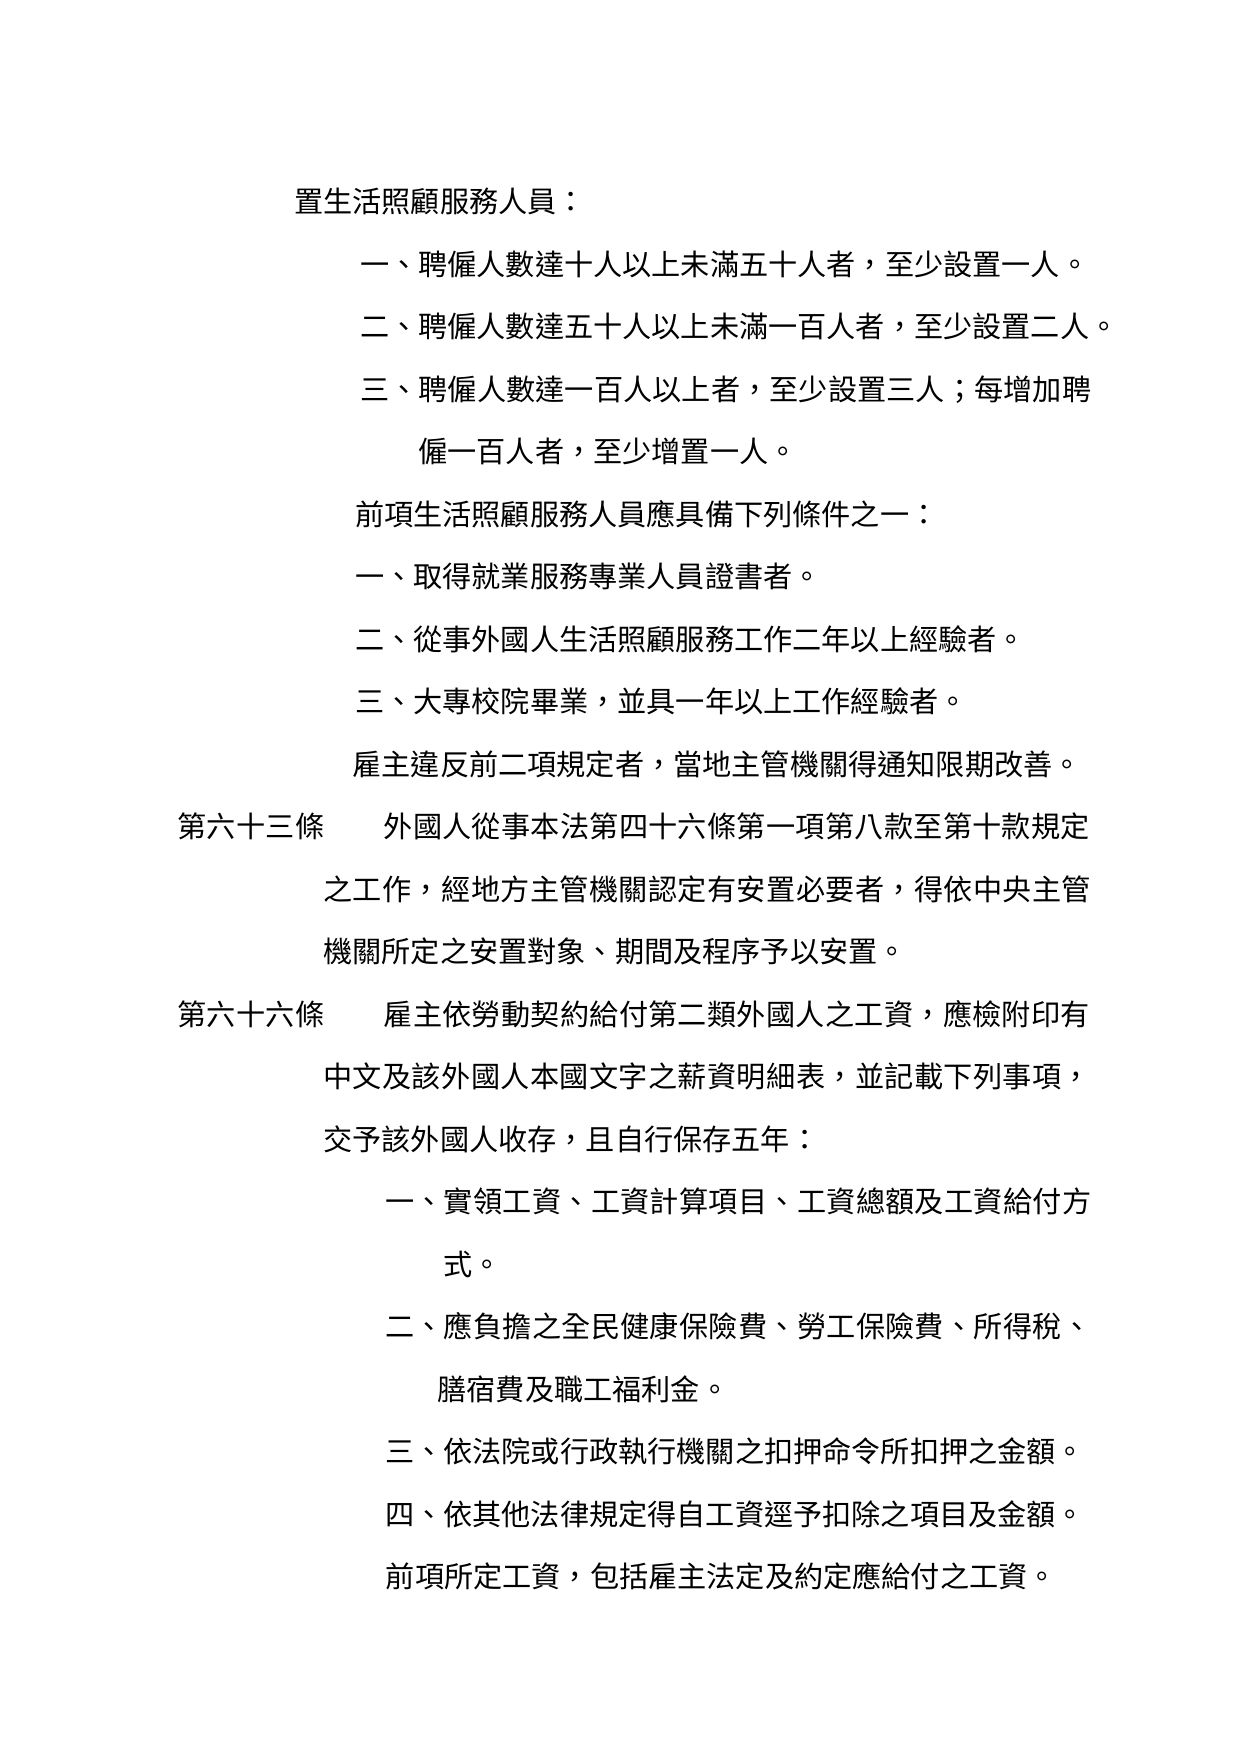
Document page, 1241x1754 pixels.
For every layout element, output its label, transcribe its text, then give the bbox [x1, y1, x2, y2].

text 三、聘僱人數達一百人以上者，至少設置三人；每增加聘僱一百人者，至少增置一人。 [360, 346, 1092, 471]
text 前項所定工資，包括雇主法定及約定應給付之工資。 [327, 1533, 1092, 1596]
text 一、實領工資、工資計算項目、工資總額及工資給付方式。 [385, 1158, 1092, 1283]
text 一、聘僱人數達十人以上未滿五十人者，至少設置一人。 [360, 221, 1092, 283]
text 二、應負擔之全民健康保險費、勞工保險費、所得稅、膳宿費及職工福利金。 [385, 1283, 1092, 1408]
text 置生活照顧服務人員： [177, 158, 1092, 221]
text 二、聘僱人數達五十人以上未滿一百人者，至少設置二人。 [360, 283, 1092, 346]
text 前項生活照顧服務人員應具備下列條件之一： [355, 471, 1092, 533]
text 三、大專校院畢業，並具一年以上工作經驗者。 [355, 658, 1092, 721]
text 三、依法院或行政執行機關之扣押命令所扣押之金額。 [385, 1408, 1092, 1471]
text 雇主違反前二項規定者，當地主管機關得通知限期改善。 [352, 721, 1092, 783]
text 第六十三條 外國人從事本法第四十六條第一項第八款至第十款規定之工作，經地方主管機關認定有安置必要者，得依中央主管機關所定之安置對象、期間及程序予以安置。 [177, 783, 1092, 971]
text 第六十六條 雇主依勞動契約給付第二類外國人之工資，應檢附印有中文及該外國人本國文字之薪資明細表，並記載下列事項，交予該外國人收存，且自行保存五年： [177, 971, 1092, 1158]
text 二、從事外國人生活照顧服務工作二年以上經驗者。 [355, 596, 1092, 658]
text 四、依其他法律規定得自工資逕予扣除之項目及金額。 [385, 1471, 1092, 1533]
text 一、取得就業服務專業人員證書者。 [355, 533, 1092, 596]
